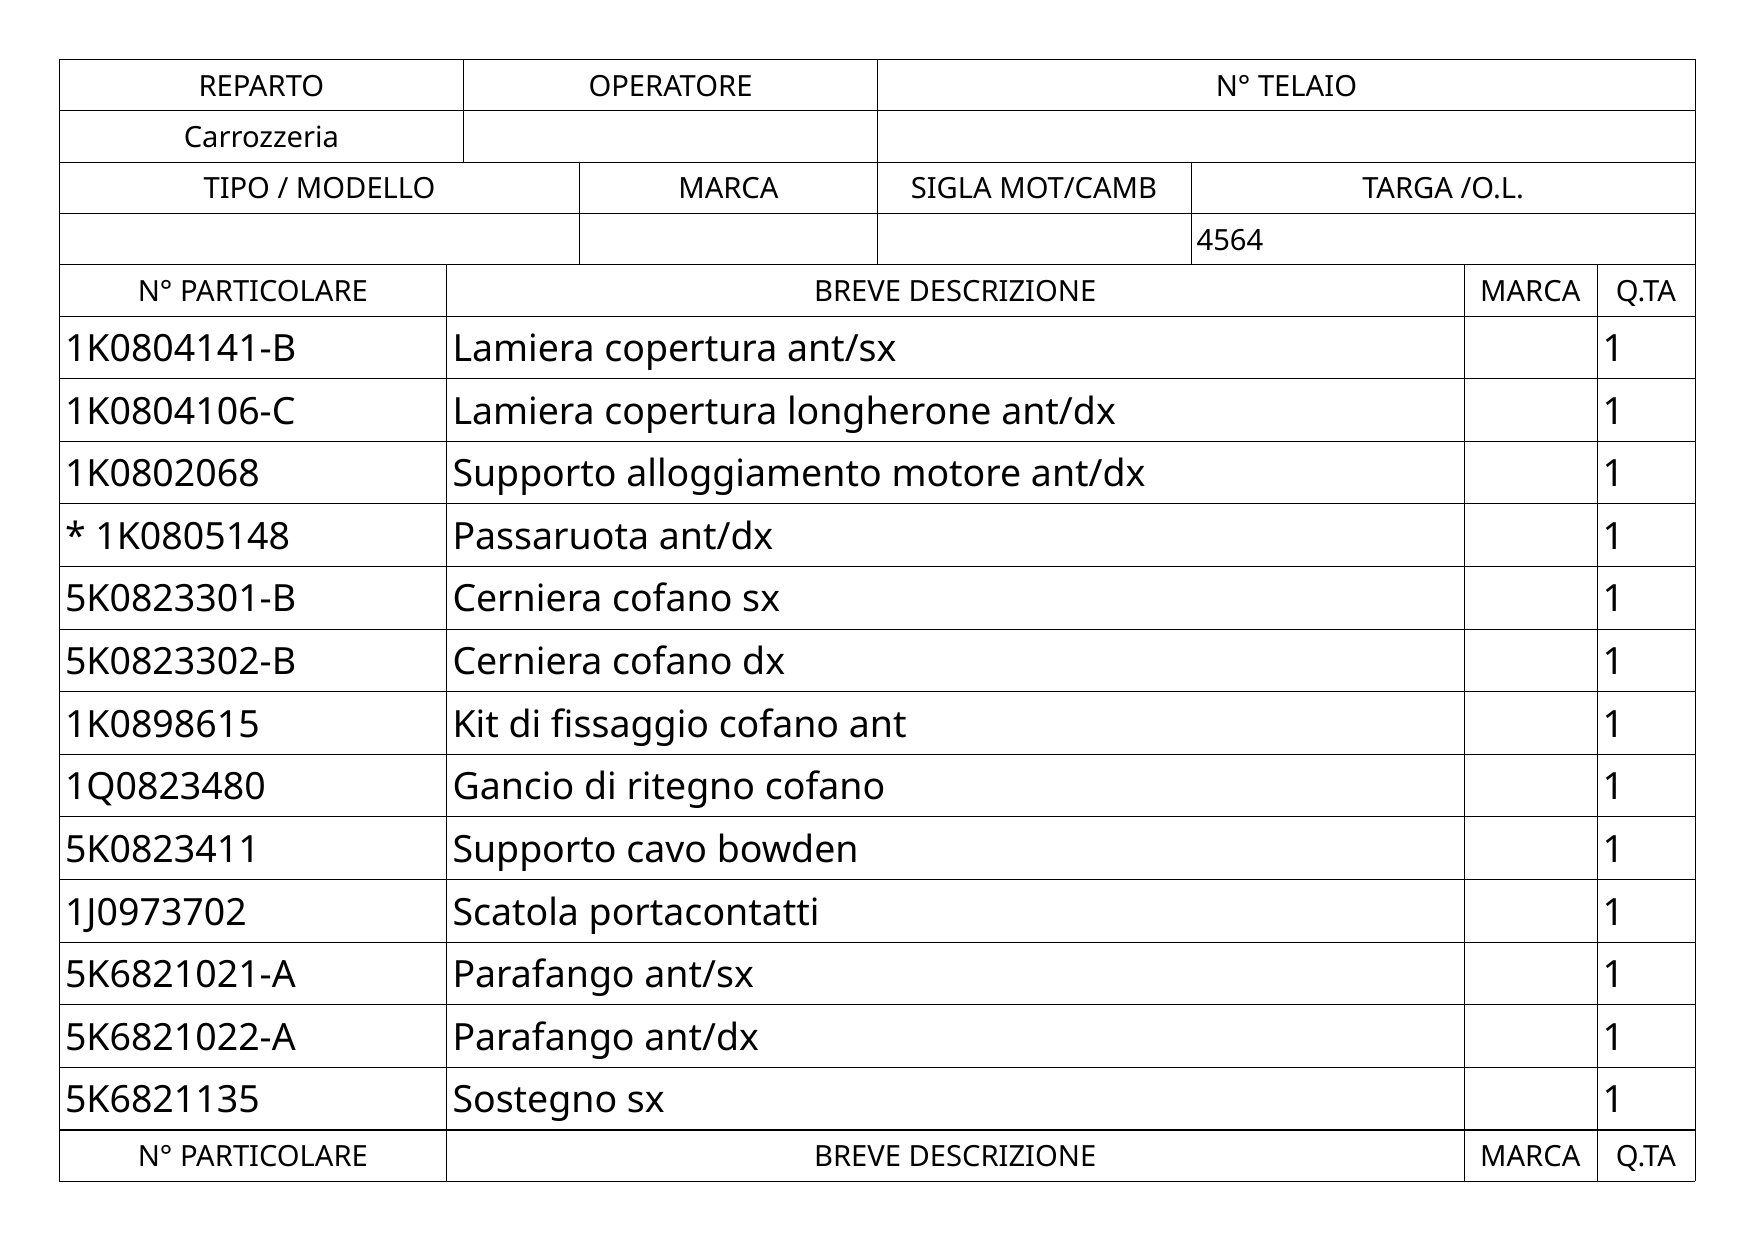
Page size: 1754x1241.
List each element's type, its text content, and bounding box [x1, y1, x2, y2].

table_cell 1 [1598, 1068, 1695, 1129]
table_header BREVE DESCRIZIONE [447, 265, 1464, 316]
table_cell 1 [1598, 817, 1695, 879]
table_cell 1J0973702 [60, 880, 446, 942]
table_cell [1465, 567, 1597, 628]
table_cell 1K0898615 [60, 692, 446, 754]
table_header N° PARTICOLARE [60, 1131, 446, 1181]
table_header Q.TA [1598, 265, 1695, 316]
table_cell [60, 214, 579, 264]
table_header BREVE DESCRIZIONE [447, 1131, 1464, 1181]
table_cell [1465, 817, 1597, 879]
table_cell 1 [1598, 630, 1695, 691]
table_cell 5K0823302-B [60, 630, 446, 691]
table_cell Lamiera copertura longherone ant/dx [447, 379, 1464, 441]
table_cell 1K0802068 [60, 442, 446, 503]
table_cell [1465, 692, 1597, 754]
table_cell [464, 111, 877, 162]
table_cell 1 [1598, 1005, 1695, 1067]
table_header TARGA /O.L. [1192, 163, 1695, 213]
table_cell 1 [1598, 692, 1695, 754]
table_cell Gancio di ritegno cofano [447, 755, 1464, 816]
table_cell [1465, 630, 1597, 691]
table_header SIGLA MOT/CAMB [878, 163, 1191, 213]
table_cell Cerniera cofano sx [447, 567, 1464, 628]
table_cell [878, 214, 1191, 264]
table_cell Cerniera cofano dx [447, 630, 1464, 691]
table_cell 4564 [1192, 214, 1695, 264]
table_cell [1465, 504, 1597, 566]
table_header MARCA [1465, 1131, 1597, 1181]
table_cell Scatola portacontatti [447, 880, 1464, 942]
table_cell Parafango ant/sx [447, 943, 1464, 1004]
table_cell 1 [1598, 442, 1695, 503]
table_cell Passaruota ant/dx [447, 504, 1464, 566]
table_cell Supporto alloggiamento motore ant/dx [447, 442, 1464, 503]
table_cell Lamiera copertura ant/sx [447, 317, 1464, 378]
table_header Q.TA [1598, 1131, 1695, 1181]
table_cell [878, 111, 1695, 162]
table_cell 5K0823411 [60, 817, 446, 879]
table_cell 1 [1598, 317, 1695, 378]
table_cell 5K6821021-A [60, 943, 446, 1004]
table_cell [1465, 755, 1597, 816]
table_header TIPO / MODELLO [60, 163, 579, 213]
table_cell [1465, 317, 1597, 378]
table_cell 1Q0823480 [60, 755, 446, 816]
table_cell [580, 214, 877, 264]
table_cell 1 [1598, 379, 1695, 441]
table_cell [1465, 1068, 1597, 1129]
table_cell 1 [1598, 567, 1695, 628]
table_header MARCA [1465, 265, 1597, 316]
table_cell 5K6821022-A [60, 1005, 446, 1067]
table_cell 1K0804141-B [60, 317, 446, 378]
table_header REPARTO [60, 60, 463, 110]
table_cell 5K6821135 [60, 1068, 446, 1129]
table_cell [1465, 943, 1597, 1004]
table_header N° PARTICOLARE [60, 265, 446, 316]
table_cell [1465, 379, 1597, 441]
table_cell Kit di fissaggio cofano ant [447, 692, 1464, 754]
table_cell 1K0804106-C [60, 379, 446, 441]
table_header MARCA [580, 163, 877, 213]
table_cell [1465, 1005, 1597, 1067]
table_cell 1 [1598, 880, 1695, 942]
table_cell Parafango ant/dx [447, 1005, 1464, 1067]
table_cell [1465, 880, 1597, 942]
table_cell Carrozzeria [60, 111, 463, 162]
table_header N° TELAIO [878, 60, 1695, 110]
table_cell [1465, 442, 1597, 503]
table_header OPERATORE [464, 60, 877, 110]
table_cell 1 [1598, 755, 1695, 816]
table_cell * 1K0805148 [60, 504, 446, 566]
table_cell 1 [1598, 504, 1695, 566]
table_cell 5K0823301-B [60, 567, 446, 628]
table_cell Supporto cavo bowden [447, 817, 1464, 879]
table_cell Sostegno sx [447, 1068, 1464, 1129]
table_cell 1 [1598, 943, 1695, 1004]
